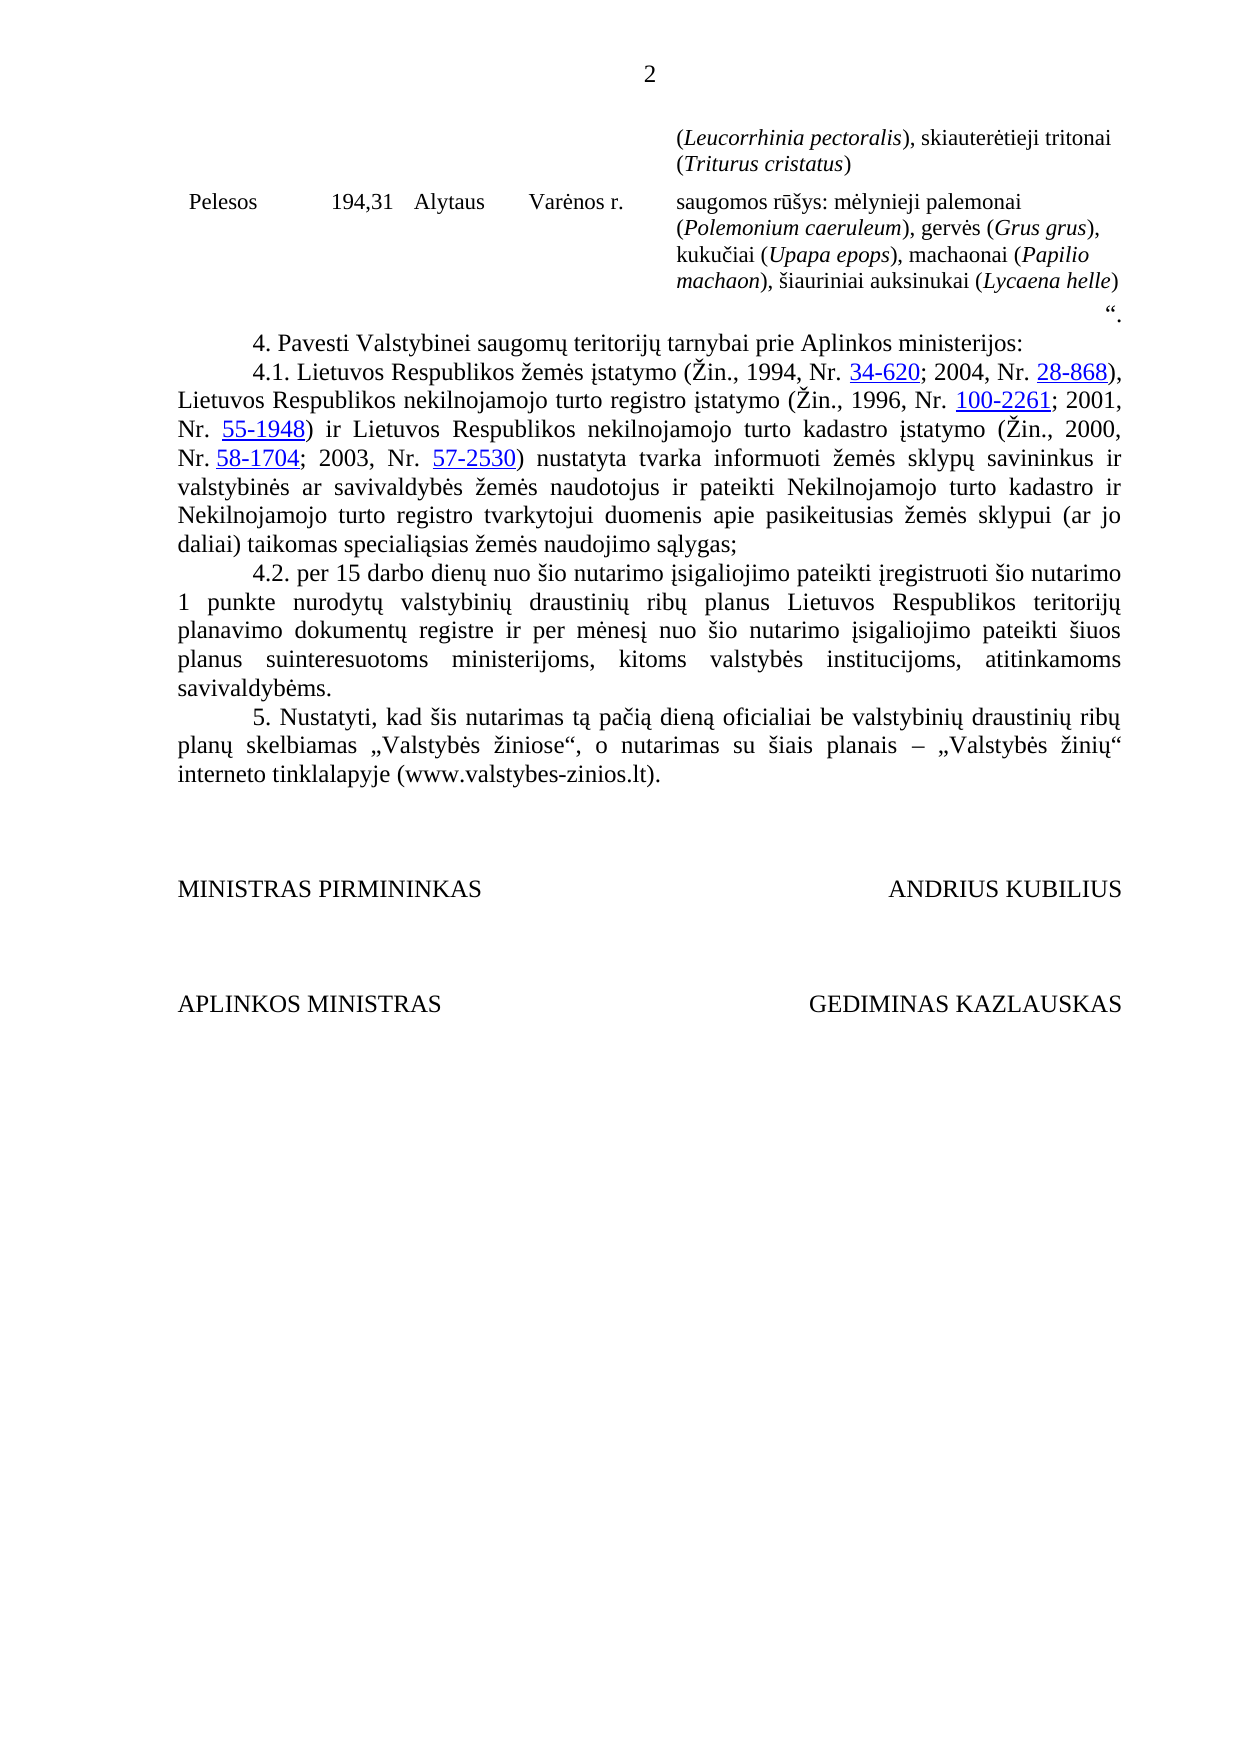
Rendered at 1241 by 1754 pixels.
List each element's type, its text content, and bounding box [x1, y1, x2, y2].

table_cell Alytaus [408, 182, 523, 299]
table_cell [183, 118, 325, 182]
table_cell 194,31 [325, 182, 408, 299]
text MINISTRAS PIRMININKAS ANDRIUS KUBILIUS [177, 874, 1122, 903]
text “. [177, 299, 1122, 328]
table_cell saugomos rūšys: mėlynieji palemonai (Polemonium caeruleum), gervės (Grus grus), kukučiai (Upapa epops), machaonai (Papilio machaon), šiauriniai auksinukai (Lycaena helle) [670, 182, 1128, 299]
text 4.1. Lietuvos Respublikos žemės įstatymo (Žin., 1994, Nr. 34-620; 2004, Nr. 28-868), Lietuvos Respublikos nekilnojamojo turto registro įstatymo (Žin., 1996, Nr. 100-2261; 2001, Nr. 55-1948) ir Lietuvos Respublikos nekilnojamojo turto kadastro įstatymo (Žin., 2000, Nr. 58-1704; 2003, Nr. 57-2530) nustatyta tvarka informuoti žemės sklypų savininkus ir valstybinės ar savivaldybės žemės naudotojus ir pateikti Nekilnojamojo turto kadastro ir Nekilnojamojo turto registro tvarkytojui duomenis apie pasikeitusias žemės sklypui (ar jo daliai) taikomas specialiąsias žemės naudojimo sąlygas; [177, 357, 1122, 558]
text 5. Nustatyti, kad šis nutarimas tą pačią dieną oficialiai be valstybinių draustinių ribų planų skelbiamas „Valstybės žiniose“, o nutarimas su šiais planais – „Valstybės žinių“ interneto tinklalapyje (www.valstybes-zinios.lt). [177, 702, 1122, 788]
table_cell (Leucorrhinia pectoralis), skiauterėtieji tritonai (Triturus cristatus) [670, 118, 1128, 182]
text 4. Pavesti Valstybinei saugomų teritorijų tarnybai prie Aplinkos ministerijos: [177, 328, 1122, 357]
text 4.2. per 15 darbo dienų nuo šio nutarimo įsigaliojimo pateikti įregistruoti šio nutarimo 1 punkte nurodytų valstybinių draustinių ribų planus Lietuvos Respublikos teritorijų planavimo dokumentų registre ir per mėnesį nuo šio nutarimo įsigaliojimo pateikti šiuos planus suinteresuotoms ministerijoms, kitoms valstybės institucijoms, atitinkamoms savivaldybėms. [177, 558, 1122, 702]
table_cell Varėnos r. [523, 182, 670, 299]
table_cell [325, 118, 408, 182]
text APLINKOS MINISTRAS GEDIMINAS KAZLAUSKAS [177, 989, 1122, 1018]
table_cell Pelesos [183, 182, 325, 299]
table_cell [523, 118, 670, 182]
table_cell [408, 118, 523, 182]
